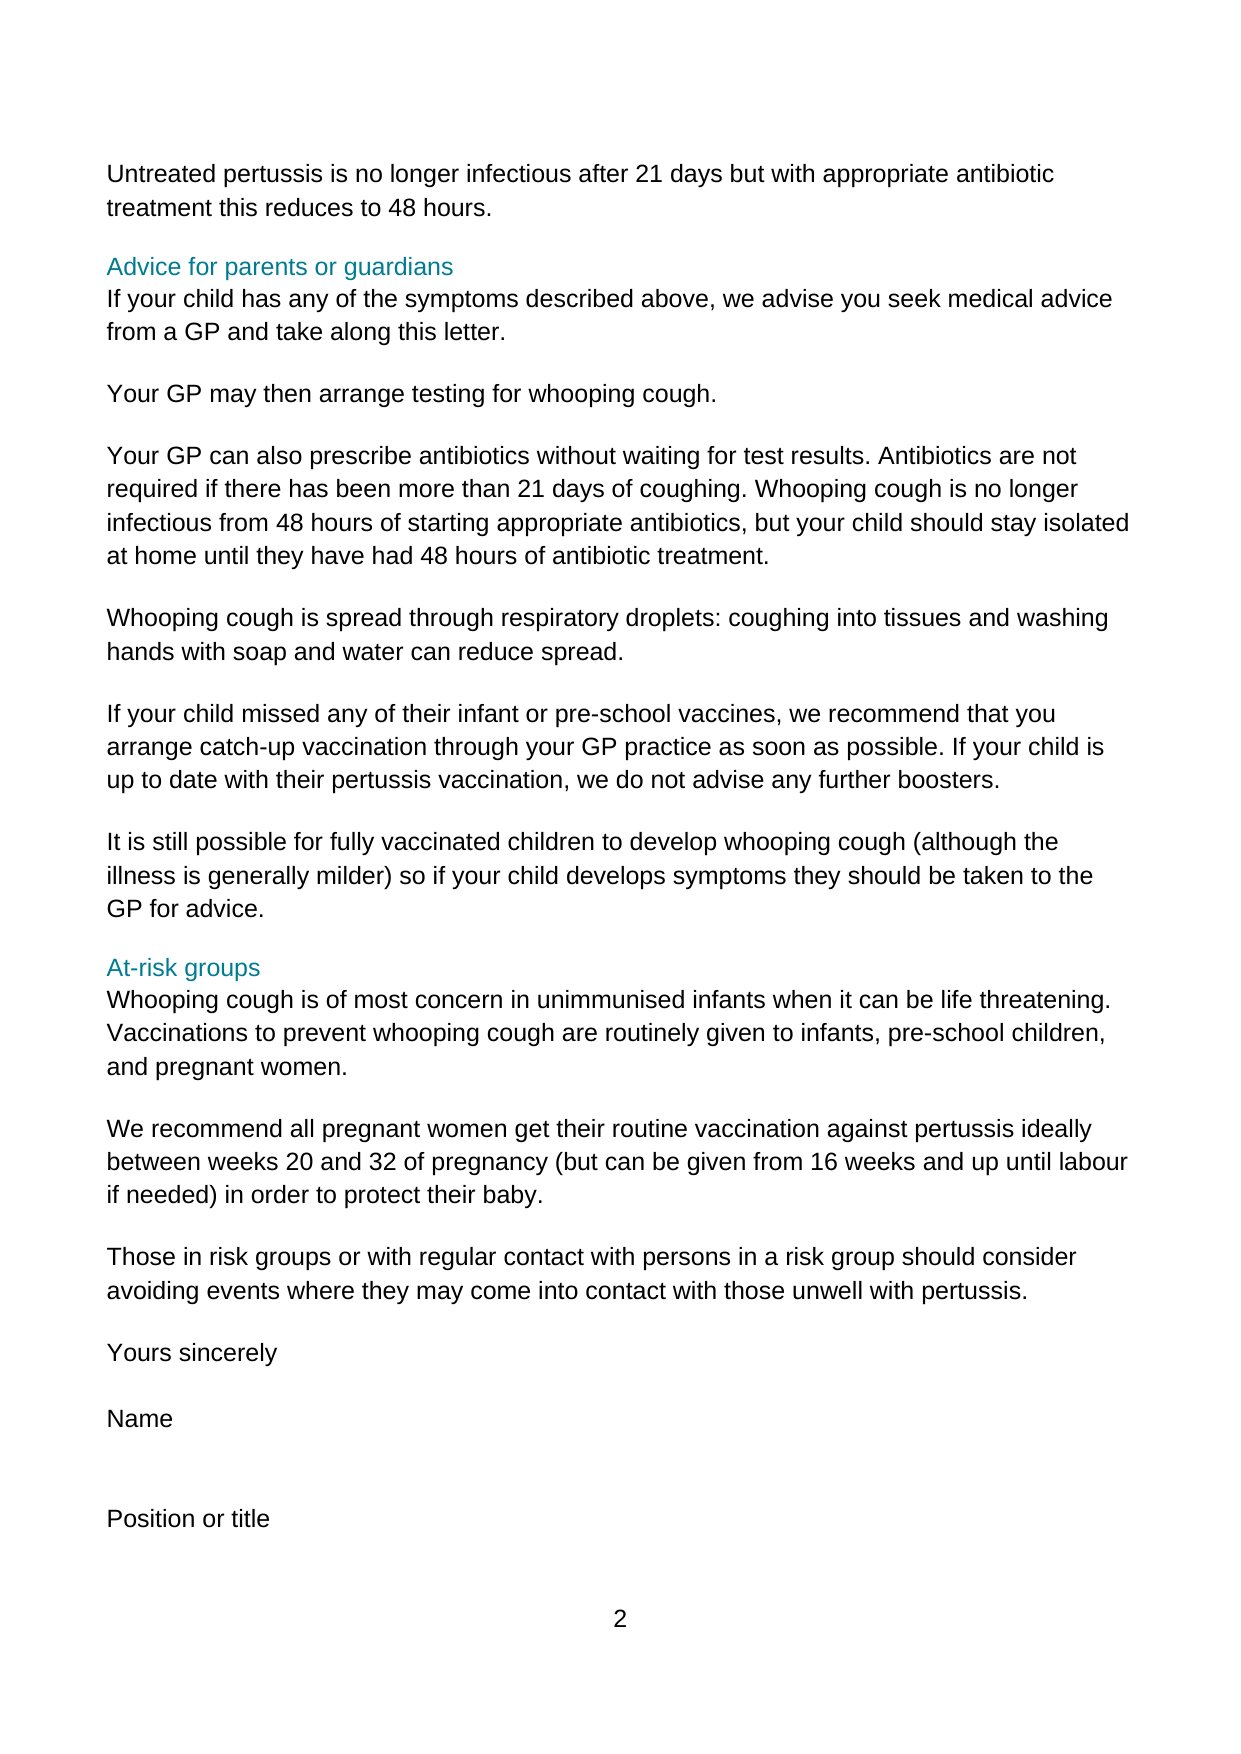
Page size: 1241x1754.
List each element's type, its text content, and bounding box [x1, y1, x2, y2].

subtitle At-risk groups [106, 953, 1134, 982]
text Those in risk groups or with regular contact with persons in a risk group should consider avoiding events where they may come into contact with those unwell with pertussis. [106, 1239, 1134, 1306]
text Position or title [106, 1501, 1134, 1534]
text Your GP can also prescribe antibiotics without waiting for test results. Antibiotics are not required if there has been more than 21 days of coughing. Whooping cough is no longer infectious from 48 hours of starting appropriate antibiotics, but your child should stay isolated at home until they have had 48 hours of antibiotic treatment. [106, 438, 1134, 571]
text Whooping cough is spread through respiratory droplets: coughing into tissues and washing hands with soap and water can reduce spread. [106, 600, 1134, 667]
text Untreated pertussis is no longer infectious after 21 days but with appropriate antibiotic treatment this reduces to 48 hours. [106, 156, 1134, 223]
text Yours sincerely [106, 1334, 1134, 1368]
text Whooping cough is of most concern in unimmunised infants when it can be life threatening. Vaccinations to prevent whooping cough are routinely given to infants, pre-school children, and pregnant women. [106, 982, 1134, 1082]
text Your GP may then arrange testing for whooping cough. [106, 376, 1134, 409]
text We recommend all pregnant women get their routine vaccination against pertussis ideally between weeks 20 and 32 of pregnancy (but can be given from 16 weeks and up until labour if needed) in order to protect their baby. [106, 1110, 1134, 1210]
text It is still possible for fully vaccinated children to develop whooping cough (although the illness is generally milder) so if your child develops symptoms they should be taken to the GP for advice. [106, 824, 1134, 924]
text If your child missed any of their infant or pre-school vaccines, we recommend that you arrange catch-up vaccination through your GP practice as soon as possible. If your child is up to date with their pertussis vaccination, we do not advise any further boosters. [106, 695, 1134, 795]
text If your child has any of the symptoms described above, we advise you seek medical advice from a GP and take along this letter. [106, 280, 1134, 347]
text Name [106, 1401, 1134, 1434]
subtitle Advice for parents or guardians [106, 252, 1134, 280]
